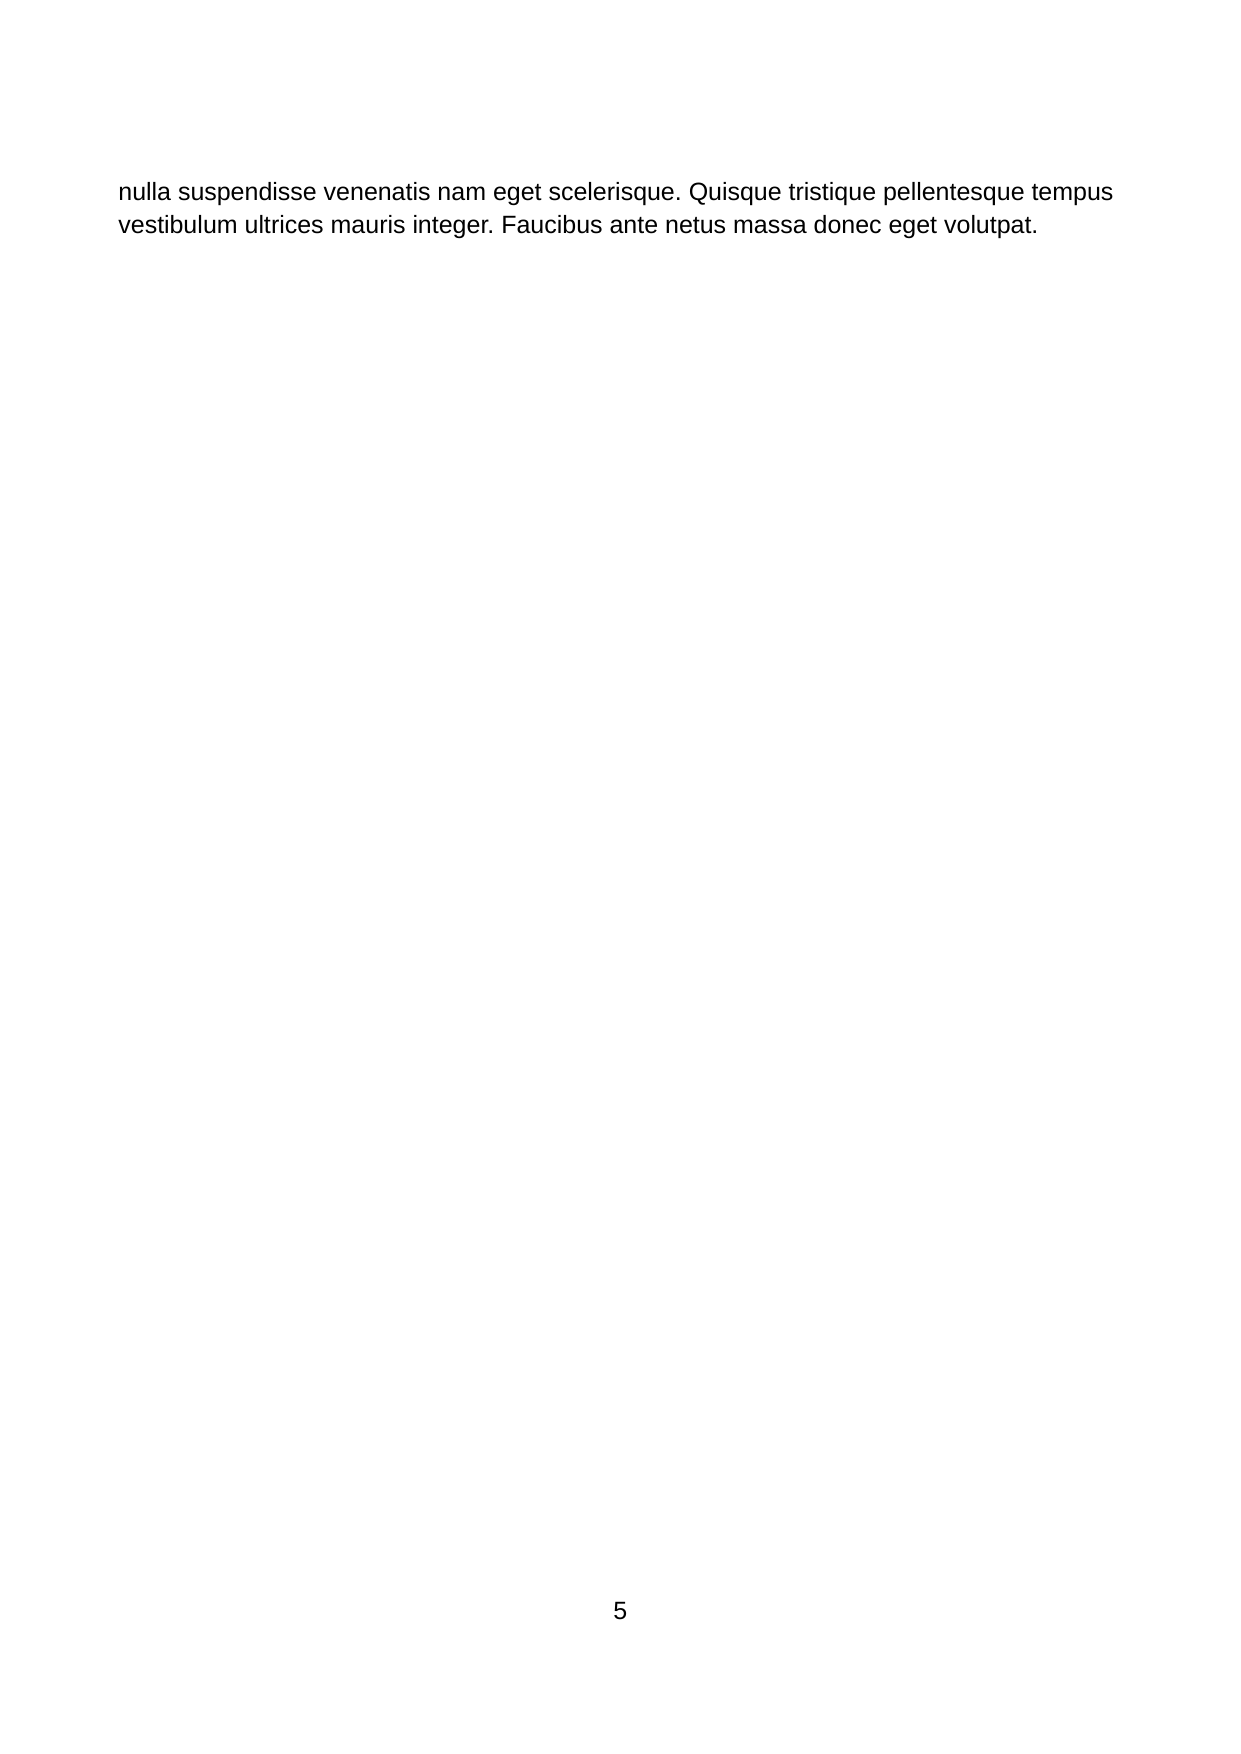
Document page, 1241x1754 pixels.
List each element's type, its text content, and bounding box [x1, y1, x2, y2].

text nulla suspendisse venenatis nam eget scelerisque. Quisque tristique pellentesque tempus vestibulum ultrices mauris integer. Faucibus ante netus massa donec eget volutpat. [118, 177, 1122, 239]
